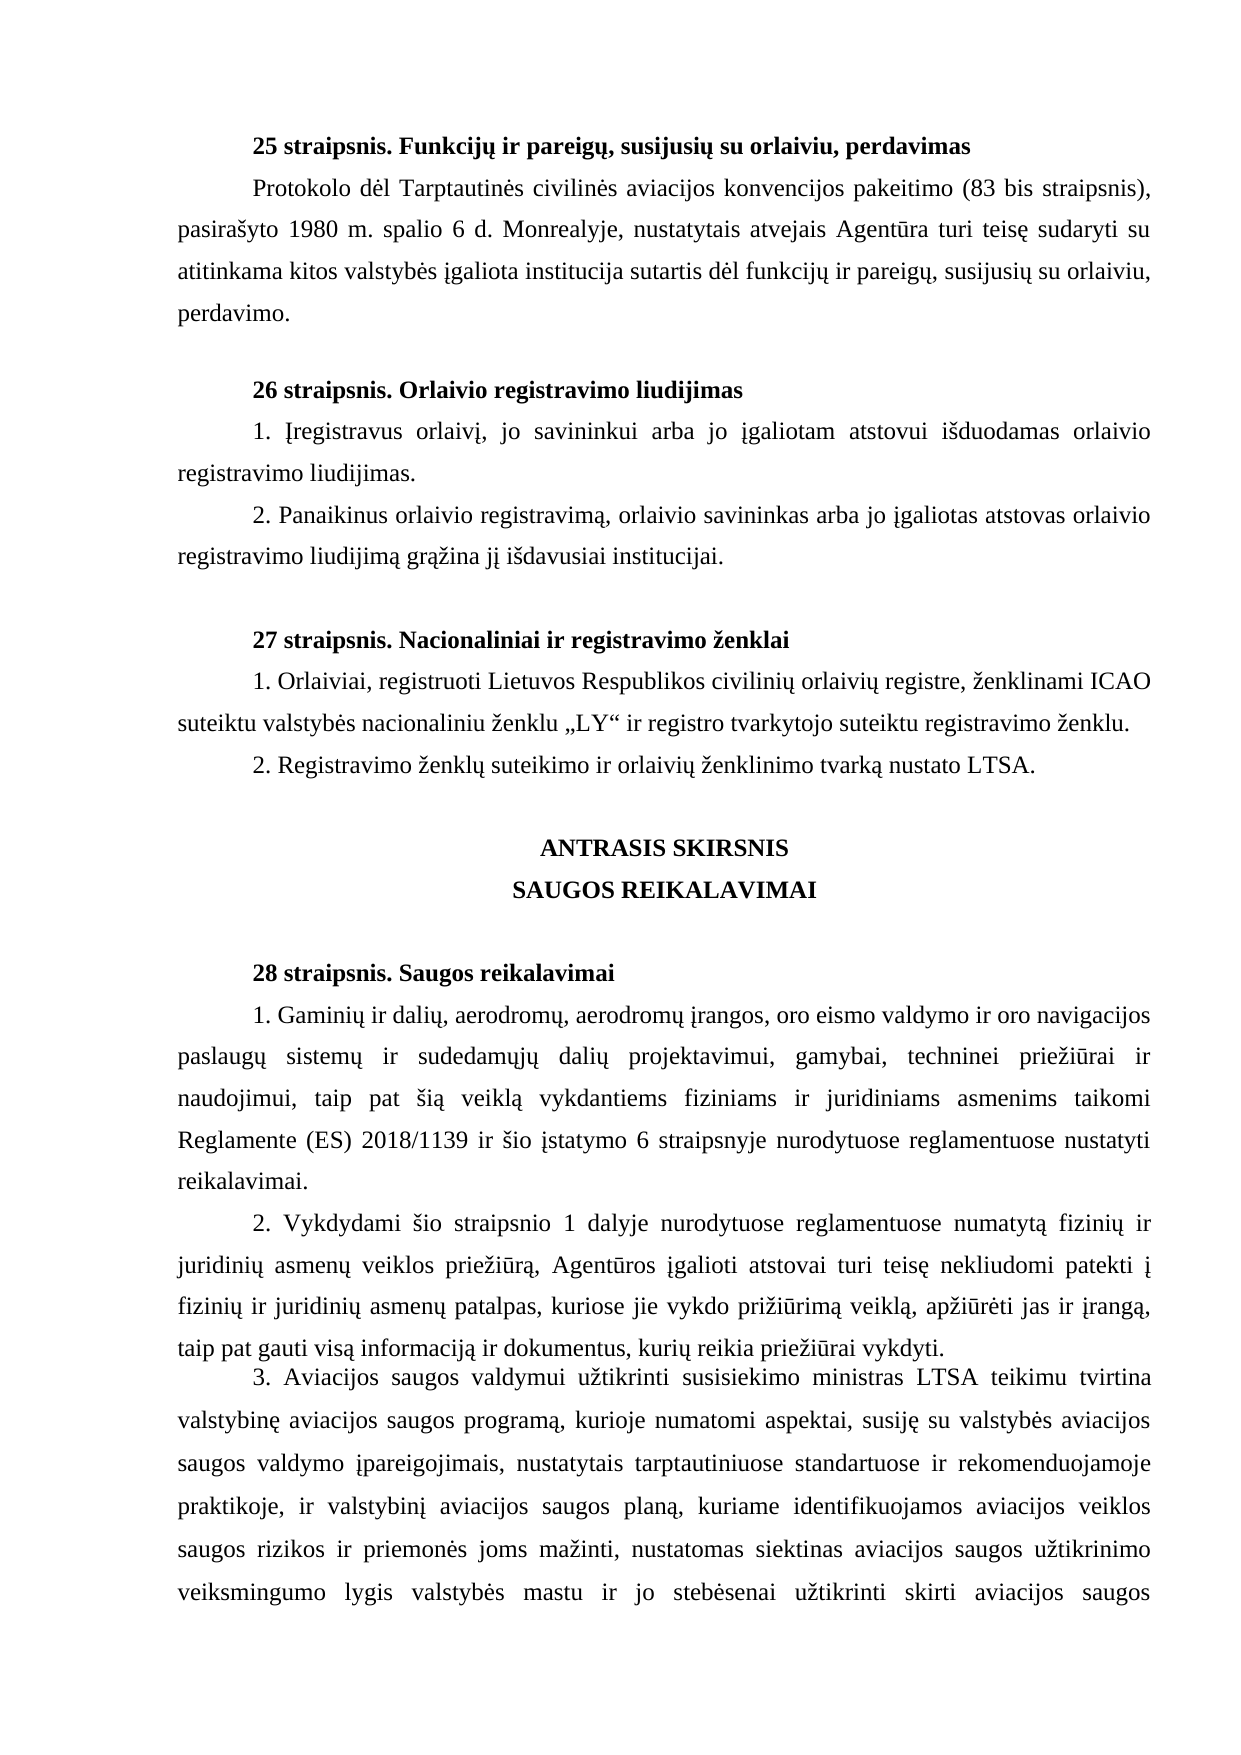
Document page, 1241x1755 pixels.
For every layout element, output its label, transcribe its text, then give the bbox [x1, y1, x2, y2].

text 1. Įregistravus orlaivį, jo savininkui arba jo įgaliotam atstovui išduodamas orlaivio registravimo liudijimas. [177, 403, 1152, 487]
text 2. Vykdydami šio straipsnio 1 dalyje nurodytuose reglamentuose numatytą fizinių ir juridinių asmenų veiklos priežiūrą, Agentūros įgalioti atstovai turi teisę nekliudomi patekti į fizinių ir juridinių asmenų patalpas, kuriose jie vykdo prižiūrimą veiklą, apžiūrėti jas ir įrangą, taip pat gauti visą informaciją ir dokumentus, kurių reikia priežiūrai vykdyti. [177, 1195, 1152, 1362]
text 1. Orlaiviai, registruoti Lietuvos Respublikos civilinių orlaivių registre, ženklinami ICAO suteiktu valstybės nacionaliniu ženklu „LY“ ir registro tvarkytojo suteiktu registravimo ženklu. [177, 653, 1152, 737]
text 2. Registravimo ženklų suteikimo ir orlaivių ženklinimo tvarką nustato LTSA. [177, 737, 1152, 778]
text 25 straipsnis. Funkcijų ir pareigų, susijusių su orlaiviu, perdavimas [177, 118, 1152, 160]
text Protokolo dėl Tarptautinės civilinės aviacijos konvencijos pakeitimo (83 bis straipsnis), pasirašyto 1980 m. spalio 6 d. Monrealyje, nustatytais atvejais Agentūra turi teisę sudaryti su atitinkama kitos valstybės įgaliota institucija sutartis dėl funkcijų ir pareigų, susijusių su orlaiviu, perdavimo. [177, 160, 1152, 326]
text 1. Gaminių ir dalių, aerodromų, aerodromų įrangos, oro eismo valdymo ir oro navigacijos paslaugų sistemų ir sudedamųjų dalių projektavimui, gamybai, techninei priežiūrai ir naudojimui, taip pat šią veiklą vykdantiems fiziniams ir juridiniams asmenims taikomi Reglamente (ES) 2018/1139 ir šio įstatymo 6 straipsnyje nurodytuose reglamentuose nustatyti reikalavimai. [177, 987, 1152, 1195]
text SAUGOS REIKALAVIMAI [177, 862, 1152, 903]
text 26 straipsnis. Orlaivio registravimo liudijimas [177, 362, 1152, 403]
text 27 straipsnis. Nacionaliniai ir registravimo ženklai [177, 612, 1152, 653]
text 2. Panaikinus orlaivio registravimą, orlaivio savininkas arba jo įgaliotas atstovas orlaivio registravimo liudijimą grąžina jį išdavusiai institucijai. [177, 487, 1152, 570]
text Antrasis skirsnis [177, 820, 1152, 862]
text 28 straipsnis. Saugos reikalavimai [177, 945, 1152, 987]
text 3. Aviacijos saugos valdymui užtikrinti susisiekimo ministras LTSA teikimu tvirtina valstybinę aviacijos saugos programą, kurioje numatomi aspektai, susiję su valstybės aviacijos saugos valdymo įpareigojimais, nustatytais tarptautiniuose standartuose ir rekomenduojamoje praktikoje, ir valstybinį aviacijos saugos planą, kuriame identifikuojamos aviacijos veiklos saugos rizikos ir priemonės joms mažinti, nustatomas siektinas aviacijos saugos užtikrinimo veiksmingumo lygis valstybės mastu ir jo stebėsenai užtikrinti skirti aviacijos saugos [177, 1362, 1152, 1606]
